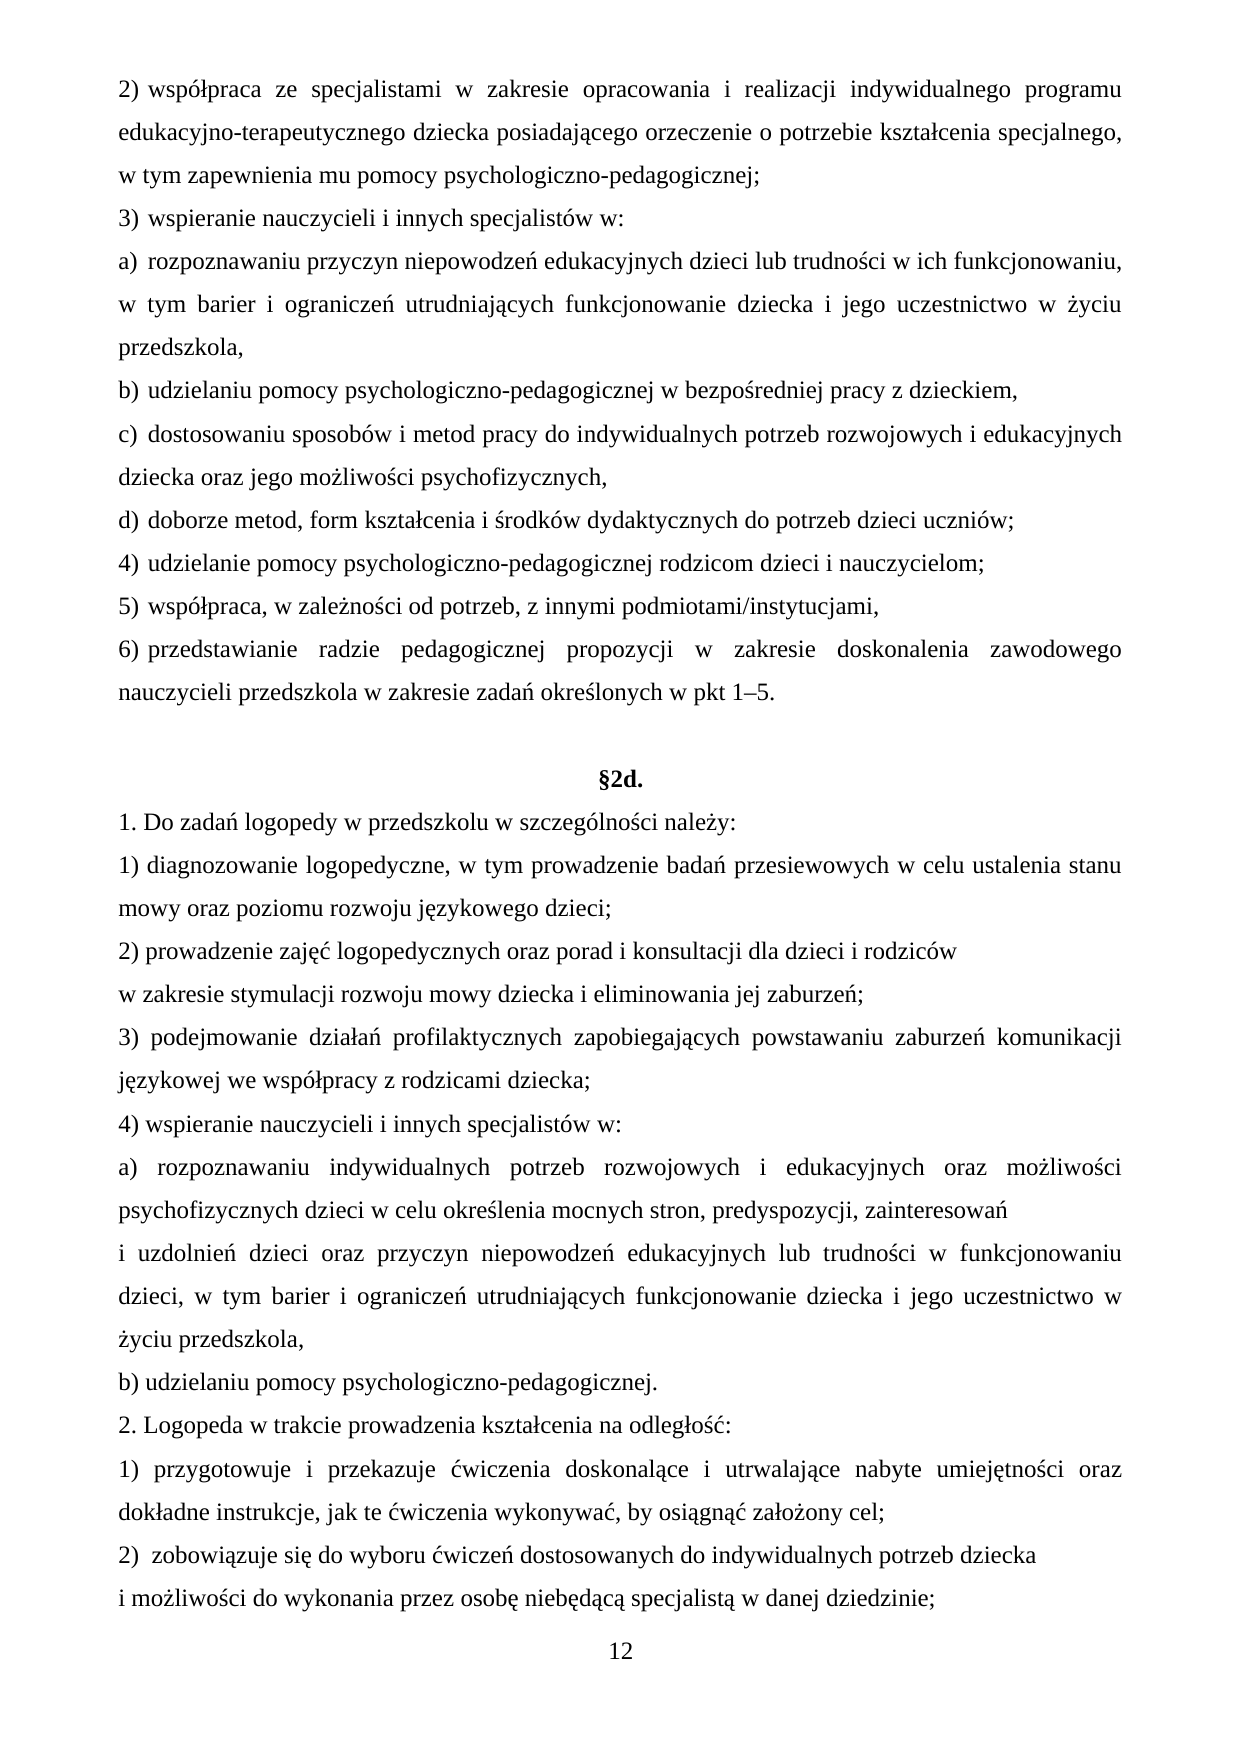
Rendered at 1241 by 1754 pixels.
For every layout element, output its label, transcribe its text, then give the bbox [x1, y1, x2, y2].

text 2) współpraca ze specjalistami w zakresie opracowania i realizacji indywidualnego programu edukacyjno-terapeutycznego dziecka posiadającego orzeczenie o potrzebie kształcenia specjalnego, w tym zapewnienia mu pomocy psychologiczno-pedagogicznej; [118, 74, 1123, 189]
text a) rozpoznawaniu indywidualnych potrzeb rozwojowych i edukacyjnych oraz możliwości psychofizycznych dzieci w celu określenia mocnych stron, predyspozycji, zainteresowań [118, 1152, 1123, 1224]
text §2d. [118, 764, 1123, 792]
text 1. Do zadań logopedy w przedszkolu w szczególności należy: [118, 807, 1123, 836]
text 1) diagnozowanie logopedyczne, w tym prowadzenie badań przesiewowych w celu ustalenia stanu mowy oraz poziomu rozwoju językowego dzieci; [118, 850, 1123, 922]
text i możliwości do wykonania przez osobę niebędącą specjalistą w danej dziedzinie; [118, 1583, 1123, 1612]
text 2. Logopeda w trakcie prowadzenia kształcenia na odległość: [118, 1411, 1123, 1439]
text a) rozpoznawaniu przyczyn niepowodzeń edukacyjnych dzieci lub trudności w ich funkcjonowaniu, w tym barier i ograniczeń utrudniających funkcjonowanie dziecka i jego uczestnictwo w życiu przedszkola, [118, 246, 1123, 361]
text 1) przygotowuje i przekazuje ćwiczenia doskonalące i utrwalające nabyte umiejętności oraz dokładne instrukcje, jak te ćwiczenia wykonywać, by osiągnąć założony cel; [118, 1454, 1123, 1526]
text d) doborze metod, form kształcenia i środków dydaktycznych do potrzeb dzieci uczniów; [118, 505, 1123, 534]
text c) dostosowaniu sposobów i metod pracy do indywidualnych potrzeb rozwojowych i edukacyjnych dziecka oraz jego możliwości psychofizycznych, [118, 419, 1123, 491]
text i uzdolnień dzieci oraz przyczyn niepowodzeń edukacyjnych lub trudności w funkcjonowaniu dzieci, w tym barier i ograniczeń utrudniających funkcjonowanie dziecka i jego uczestnictwo w życiu przedszkola, [118, 1238, 1123, 1353]
text 6) przedstawianie radzie pedagogicznej propozycji w zakresie doskonalenia zawodowego nauczycieli przedszkola w zakresie zadań określonych w pkt 1–5. [118, 634, 1123, 706]
text 2) prowadzenie zajęć logopedycznych oraz porad i konsultacji dla dzieci i rodziców [118, 936, 1123, 965]
text 3) podejmowanie działań profilaktycznych zapobiegających powstawaniu zaburzeń komunikacji językowej we współpracy z rodzicami dziecka; [118, 1022, 1123, 1094]
text w zakresie stymulacji rozwoju mowy dziecka i eliminowania jej zaburzeń; [118, 979, 1123, 1008]
text 4) wspieranie nauczycieli i innych specjalistów w: [118, 1109, 1123, 1137]
text 5) współpraca, w zależności od potrzeb, z innymi podmiotami/instytucjami, [118, 591, 1123, 620]
text b) udzielaniu pomocy psychologiczno-pedagogicznej w bezpośredniej pracy z dzieckiem, [118, 376, 1123, 404]
text 2) zobowiązuje się do wyboru ćwiczeń dostosowanych do indywidualnych potrzeb dziecka [118, 1540, 1123, 1569]
text 4) udzielanie pomocy psychologiczno-pedagogicznej rodzicom dzieci i nauczycielom; [118, 548, 1123, 577]
text 3) wspieranie nauczycieli i innych specjalistów w: [118, 203, 1123, 232]
text b) udzielaniu pomocy psychologiczno-pedagogicznej. [118, 1367, 1123, 1396]
